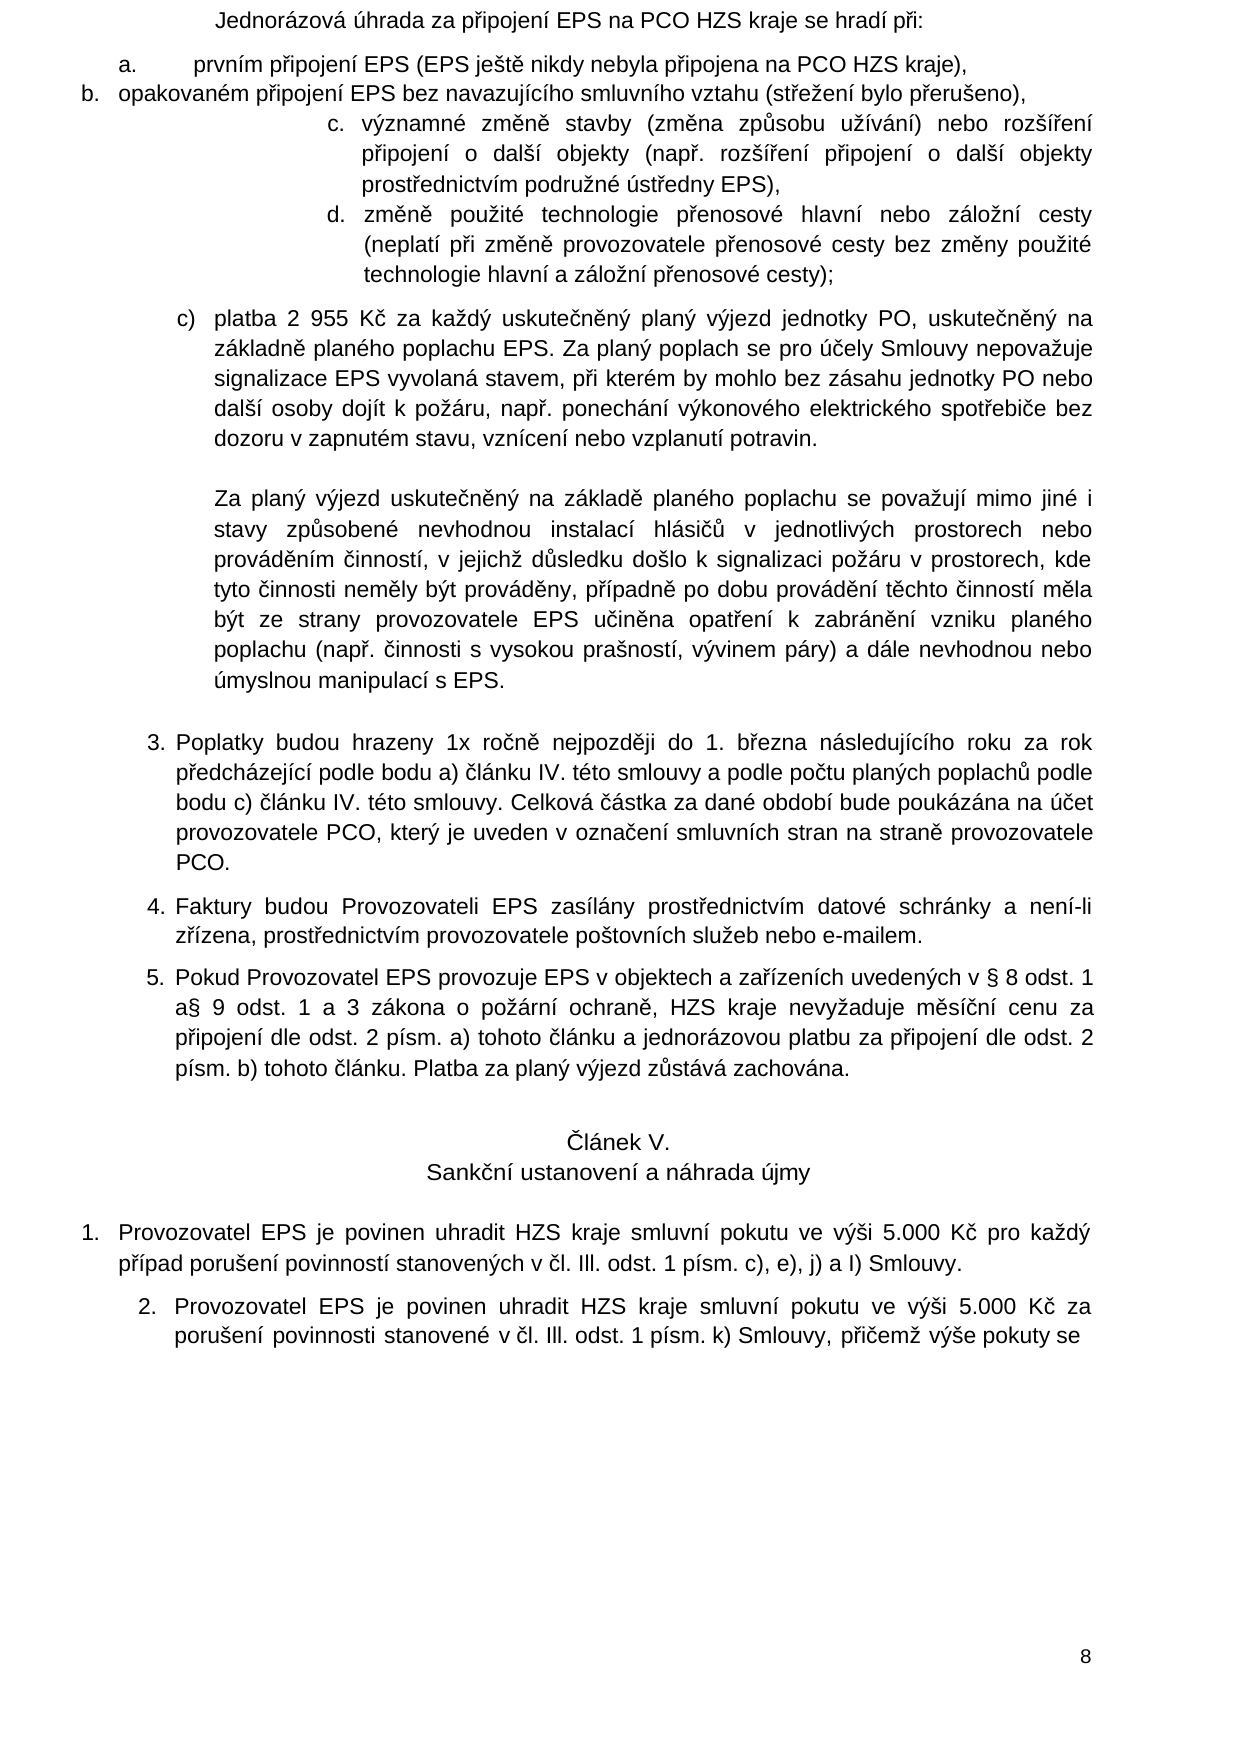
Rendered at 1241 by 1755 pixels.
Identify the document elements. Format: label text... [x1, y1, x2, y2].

text Článek V. [159, 1128, 1078, 1155]
list Poplatky budou hrazeny 1x ročně nejpozději do 1. března následujícího roku za rok předcházející podle bodu a) článku IV. této smlouvy a podle počtu planých poplachů podle bodu c) článku IV. této smlouvy. Celková částka za dané období bude poukázána na účet provozovatele PCO, který je uveden v označení smluvních stran na straně provozovatele PCO. [147, 728, 1093, 876]
list opakovaném připojení EPS bez navazujícího smluvního vztahu (střežení bylo přerušeno), [81, 80, 1092, 107]
list významné změně stavby (změna způsobu užívání) nebo rozšíření připojení o další objekty (např. rozšíření připojení o další objekty prostřednictvím podružné ústředny EPS), [327, 110, 1093, 197]
list Faktury budou Provozovateli EPS zasílány prostřednictvím datové schránky a není-li zřízena, prostřednictvím provozovatele poštovních služeb nebo e-mailem. [147, 893, 1092, 948]
list Provozovatel EPS je povinen uhradit HZS kraje smluvní pokutu ve výši 5.000 Kč pro každý případ porušení povinností stanovených v čl. Ill. odst. 1 písm. c), e), j) a I) Smlouvy. [81, 1219, 1091, 1276]
list Pokud Provozovatel EPS provozuje EPS v objektech a zařízeních uvedených v § 8 odst. 1 a§ 9 odst. 1 a 3 zákona o požární ochraně, HZS kraje nevyžaduje měsíční cenu za připojení dle odst. 2 písm. a) tohoto článku a jednorázovou platbu za připojení dle odst. 2 písm. b) tohoto článku. Platba za planý výjezd zůstává zachována. [146, 964, 1094, 1081]
text Jednorázová úhrada za připojení EPS na PCO HZS kraje se hradí při: [215, 7, 1137, 34]
text Sankční ustanovení a náhrada újmy [158, 1159, 1078, 1185]
list platba 2 955 Kč za každý uskutečněný planý výjezd jednotky PO, uskutečněný na základně planého poplachu EPS. Za planý poplach se pro účely Smlouvy nepovažuje signalizace EPS vyvolaná stavem, při kterém by mohlo bez zásahu jednotky PO nebo další osoby dojít k požáru, např. ponechání výkonového elektrického spotřebiče bez dozoru v zapnutém stavu, vznícení nebo vzplanutí potravin. [177, 304, 1093, 452]
list Provozovatel EPS je povinen uhradit HZS kraje smluvní pokutu ve výši 5.000 Kč za porušení povinnosti stanovené v čl. Ill. odst. 1 písm. k) Smlouvy, přičemž výše pokuty se [138, 1293, 1092, 1348]
text Za planý výjezd uskutečněný na základě planého poplachu se považují mimo jiné i stavy způsobené nevhodnou instalací hlásičů v jednotlivých prostorech nebo prováděním činností, v jejichž důsledku došlo k signalizaci požáru v prostorech, kde tyto činnosti neměly být prováděny, případně po dobu provádění těchto činností měla být ze strany provozovatele EPS učiněna opatření k zabránění vzniku planého poplachu (např. činnosti s vysokou prašností, vývinem páry) a dále nevhodnou nebo úmyslnou manipulací s EPS. [213, 485, 1093, 693]
list prvním připojení EPS (EPS ještě nikdy nebyla připojena na PCO HZS kraje), [118, 51, 1093, 77]
list změně použité technologie přenosové hlavní nebo záložní cesty (neplatí při změně provozovatele přenosové cesty bez změny použité technologie hlavní a záložní přenosové cesty); [327, 201, 1092, 288]
